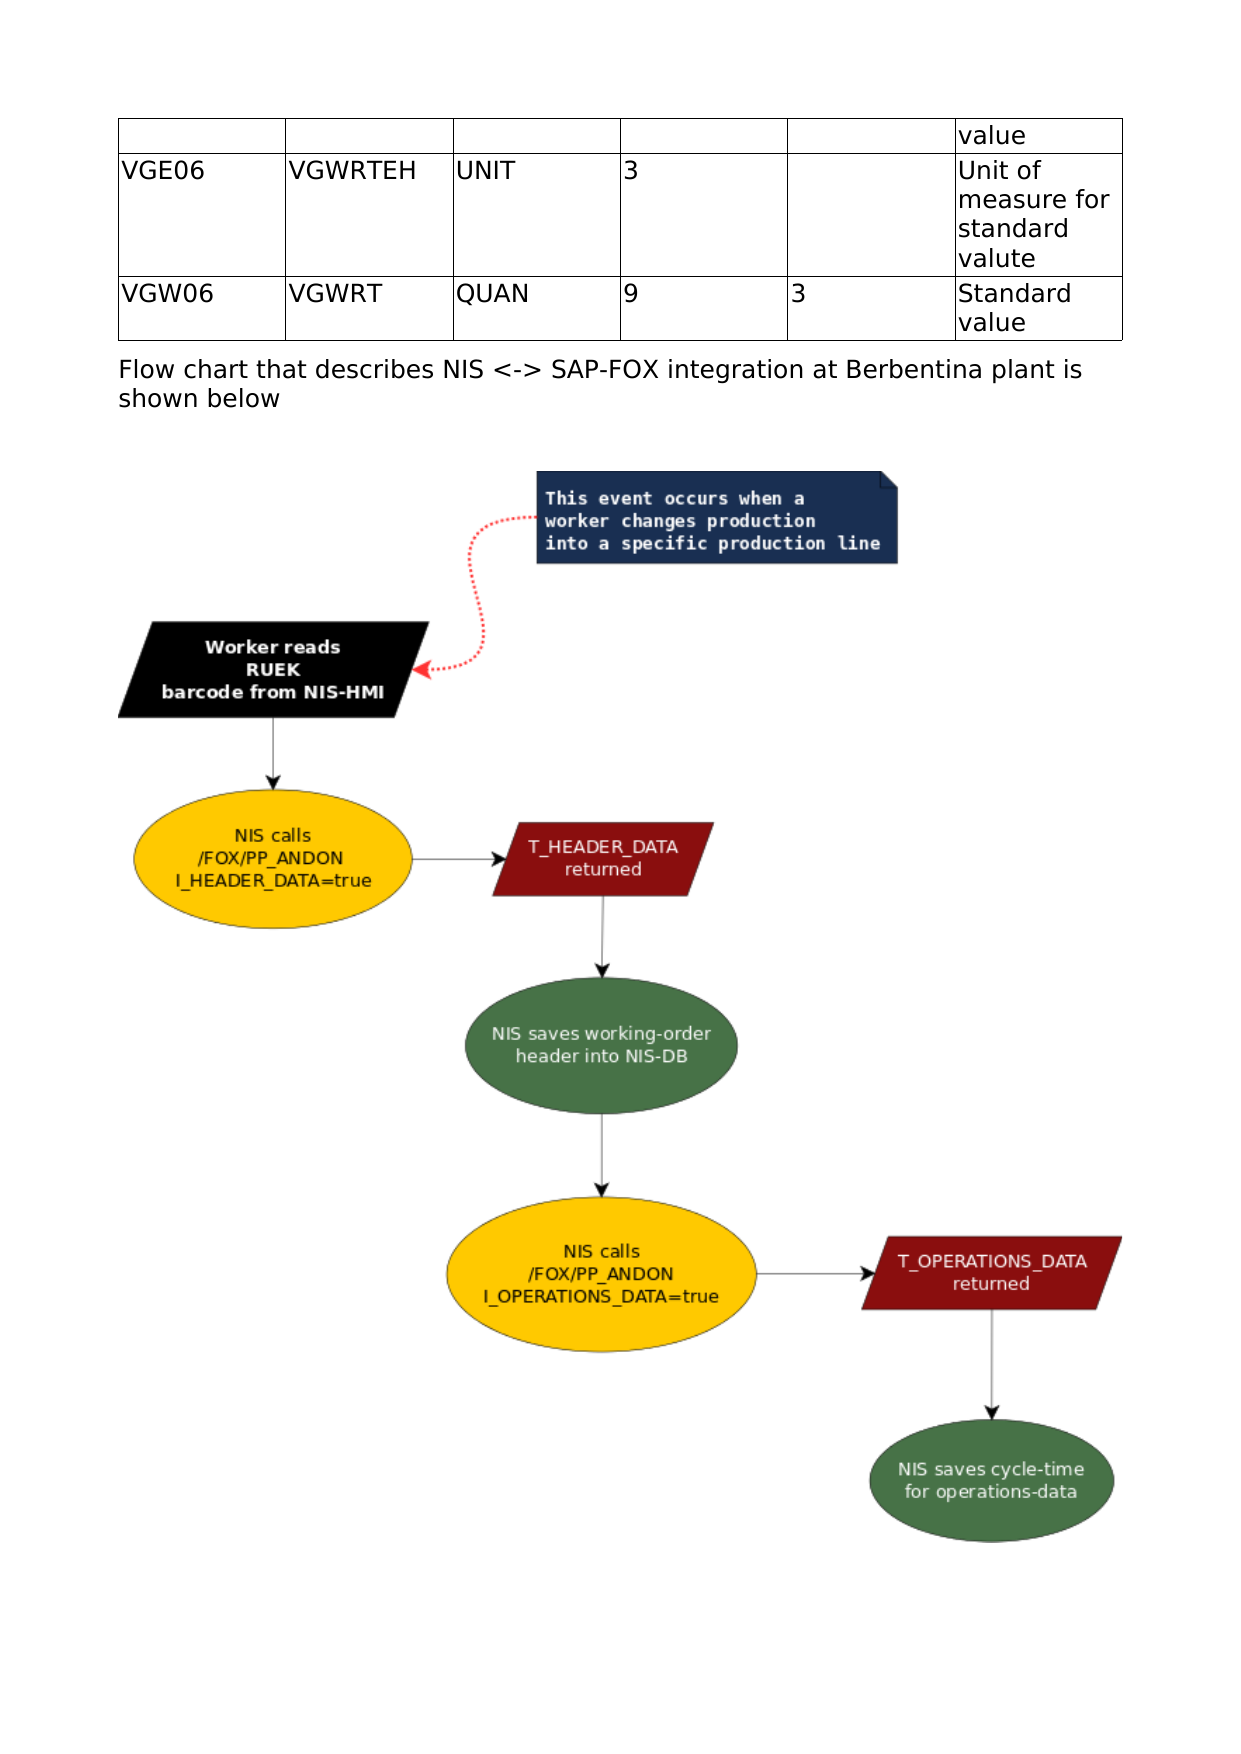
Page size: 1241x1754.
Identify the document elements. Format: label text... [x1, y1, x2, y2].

table_cell [286, 119, 453, 153]
table_cell 3 [788, 277, 955, 340]
table_cell VGW06 [119, 277, 285, 340]
table_cell VGE06 [119, 154, 285, 276]
table_cell [788, 119, 955, 153]
table_cell UNIT [454, 154, 620, 276]
table_cell Standard value [956, 277, 1122, 340]
picture [118, 471, 1123, 1543]
table_cell 3 [621, 154, 787, 276]
table_cell VGWRT [286, 277, 453, 340]
table_cell value [956, 119, 1122, 153]
table_cell [454, 119, 620, 153]
table_cell VGWRTEH [286, 154, 453, 276]
text Flow chart that describes NIS <-> SAP-FOX integration at Berbentina plant is shown below [118, 355, 1122, 471]
table_cell QUAN [454, 277, 620, 340]
table_cell 9 [621, 277, 787, 340]
table_cell Unit of measure for standard valute [956, 154, 1122, 276]
table_cell [788, 154, 955, 276]
table_cell [119, 119, 285, 153]
table_cell [621, 119, 787, 153]
